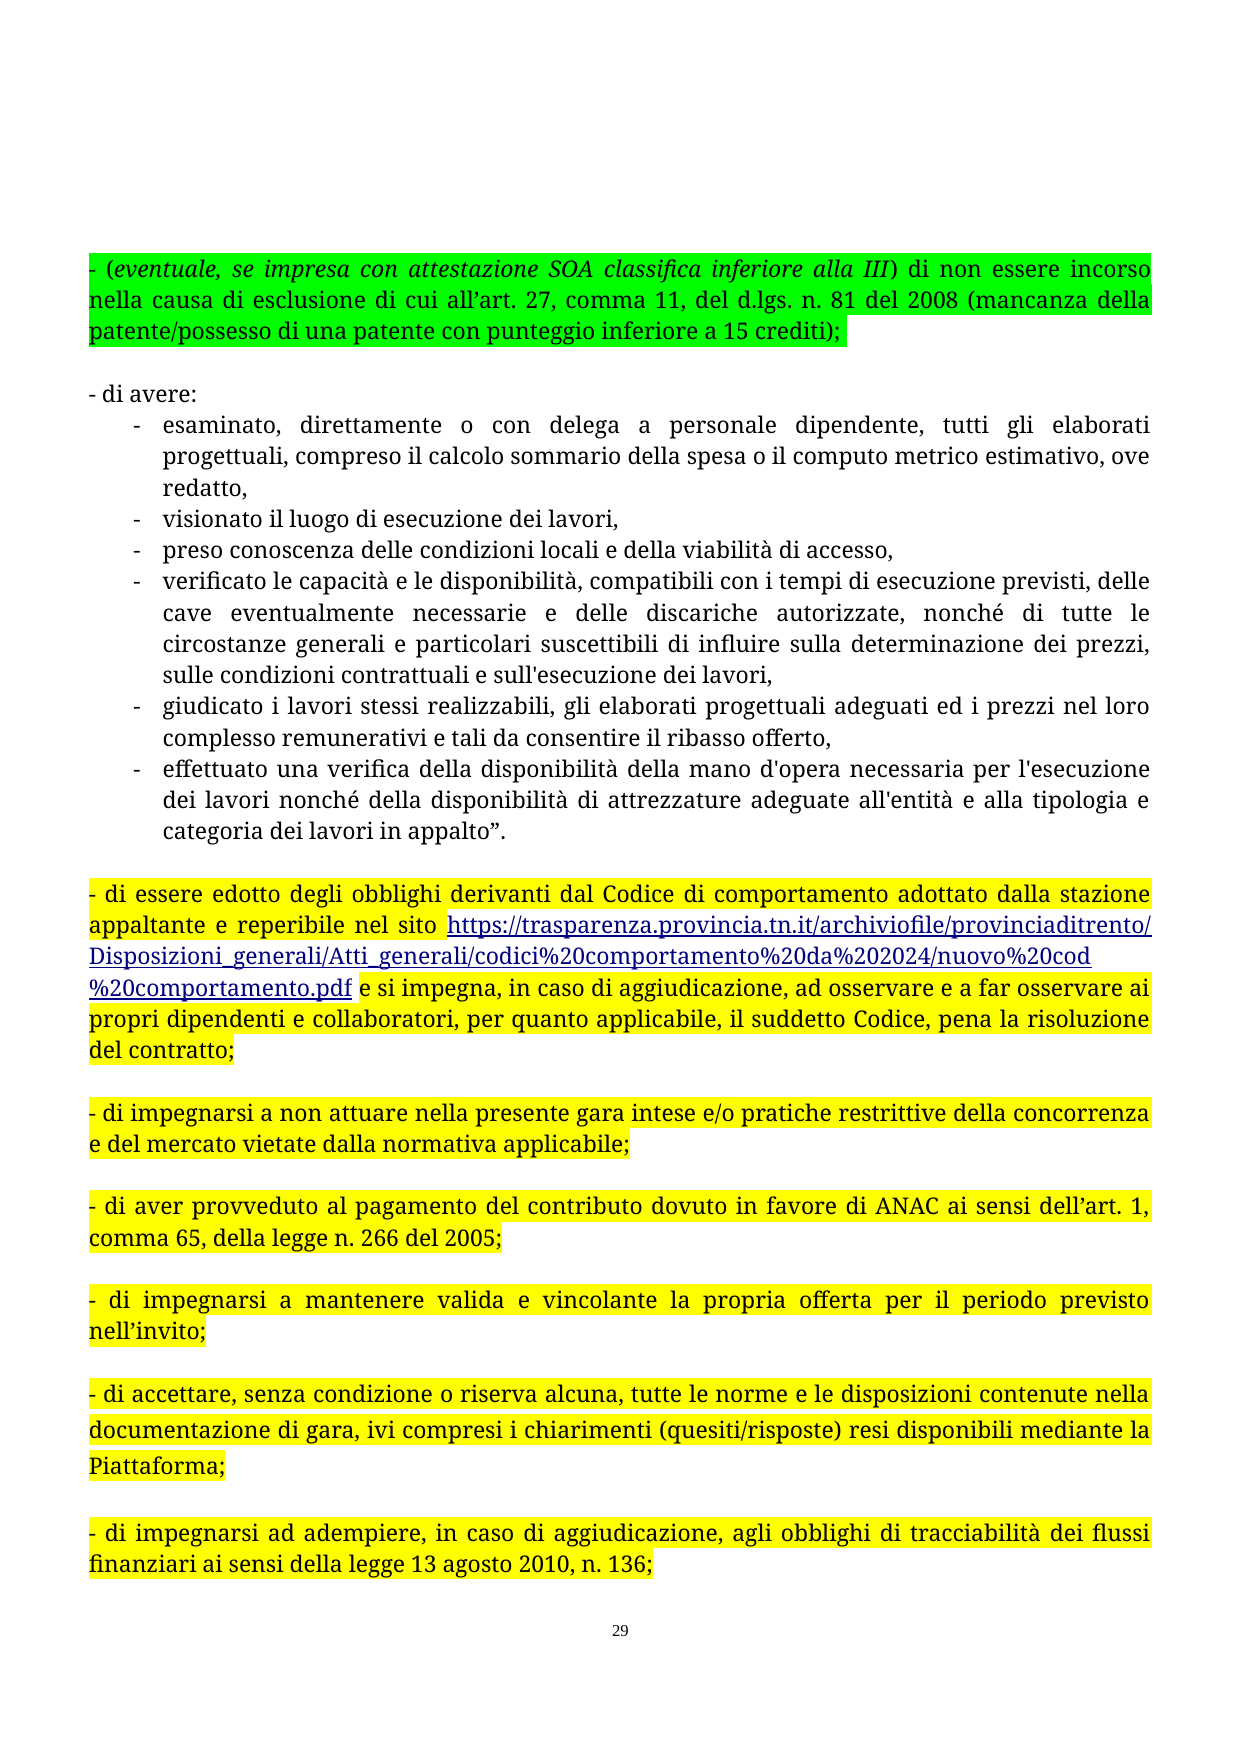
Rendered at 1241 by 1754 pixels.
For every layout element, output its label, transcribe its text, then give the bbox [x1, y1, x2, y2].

text - di impegnarsi a mantenere valida e vincolante la propria offerta per il periodo previsto nell’invito; [89, 1284, 1152, 1347]
text - giudicato i lavori stessi realizzabili, gli elaborati progettuali adeguati ed i prezzi nel loro complesso remunerativi e tali da consentire il ribasso offerto, [133, 690, 1152, 753]
text - (eventuale, se impresa con attestazione SOA classifica inferiore alla III) di non essere incorso nella causa di esclusione di cui all’art. 27, comma 11, del d.lgs. n. 81 del 2008 (mancanza della patente/possesso di una patente con punteggio inferiore a 15 crediti); [89, 253, 1152, 347]
text - di accettare, senza condizione o riserva alcuna, tutte le norme e le disposizioni contenute nella documentazione di gara, ivi compresi i chiarimenti (quesiti/risposte) resi disponibili mediante la Piattaforma; [89, 1378, 1152, 1481]
text - preso conoscenza delle condizioni locali e della viabilità di accesso, [133, 534, 1152, 565]
text - di impegnarsi ad adempiere, in caso di aggiudicazione, agli obblighi di tracciabilità dei flussi finanziari ai sensi della legge 13 agosto 2010, n. 136; [89, 1517, 1152, 1579]
text - esaminato, direttamente o con delega a personale dipendente, tutti gli elaborati progettuali, compreso il calcolo sommario della spesa o il computo metrico estimativo, ove redatto, [133, 409, 1152, 503]
text - di impegnarsi a non attuare nella presente gara intese e/o pratiche restrittive della concorrenza e del mercato vietate dalla normativa applicabile; [89, 1097, 1152, 1159]
text - di aver provveduto al pagamento del contributo dovuto in favore di ANAC ai sensi dell’art. 1, comma 65, della legge n. 266 del 2005; [89, 1190, 1152, 1253]
text - verificato le capacità e le disponibilità, compatibili con i tempi di esecuzione previsti, delle cave eventualmente necessarie e delle discariche autorizzate, nonché di tutte le circostanze generali e particolari suscettibili di influire sulla determinazione dei prezzi, sulle condizioni contrattuali e sull'esecuzione dei lavori, [133, 565, 1152, 690]
text - di essere edotto degli obblighi derivanti dal Codice di comportamento adottato dalla stazione appaltante e reperibile nel sito https://trasparenza.provincia.tn.it/archiviofile/provinciaditrento/Disposizioni_generali/Atti_generali/codici%20comportamento%20da%202024/nuovo%20cod%20comportamento.pdf e si impegna, in caso di aggiudicazione, ad osservare e a far osservare ai propri dipendenti e collaboratori, per quanto applicabile, il suddetto Codice, pena la risoluzione del contratto; [89, 878, 1152, 1065]
text - visionato il luogo di esecuzione dei lavori, [133, 503, 1152, 534]
text - di avere: [89, 378, 1152, 409]
text - effettuato una verifica della disponibilità della mano d'opera necessaria per l'esecuzione dei lavori nonché della disponibilità di attrezzature adeguate all'entità e alla tipologia e categoria dei lavori in appalto”. [133, 753, 1152, 847]
